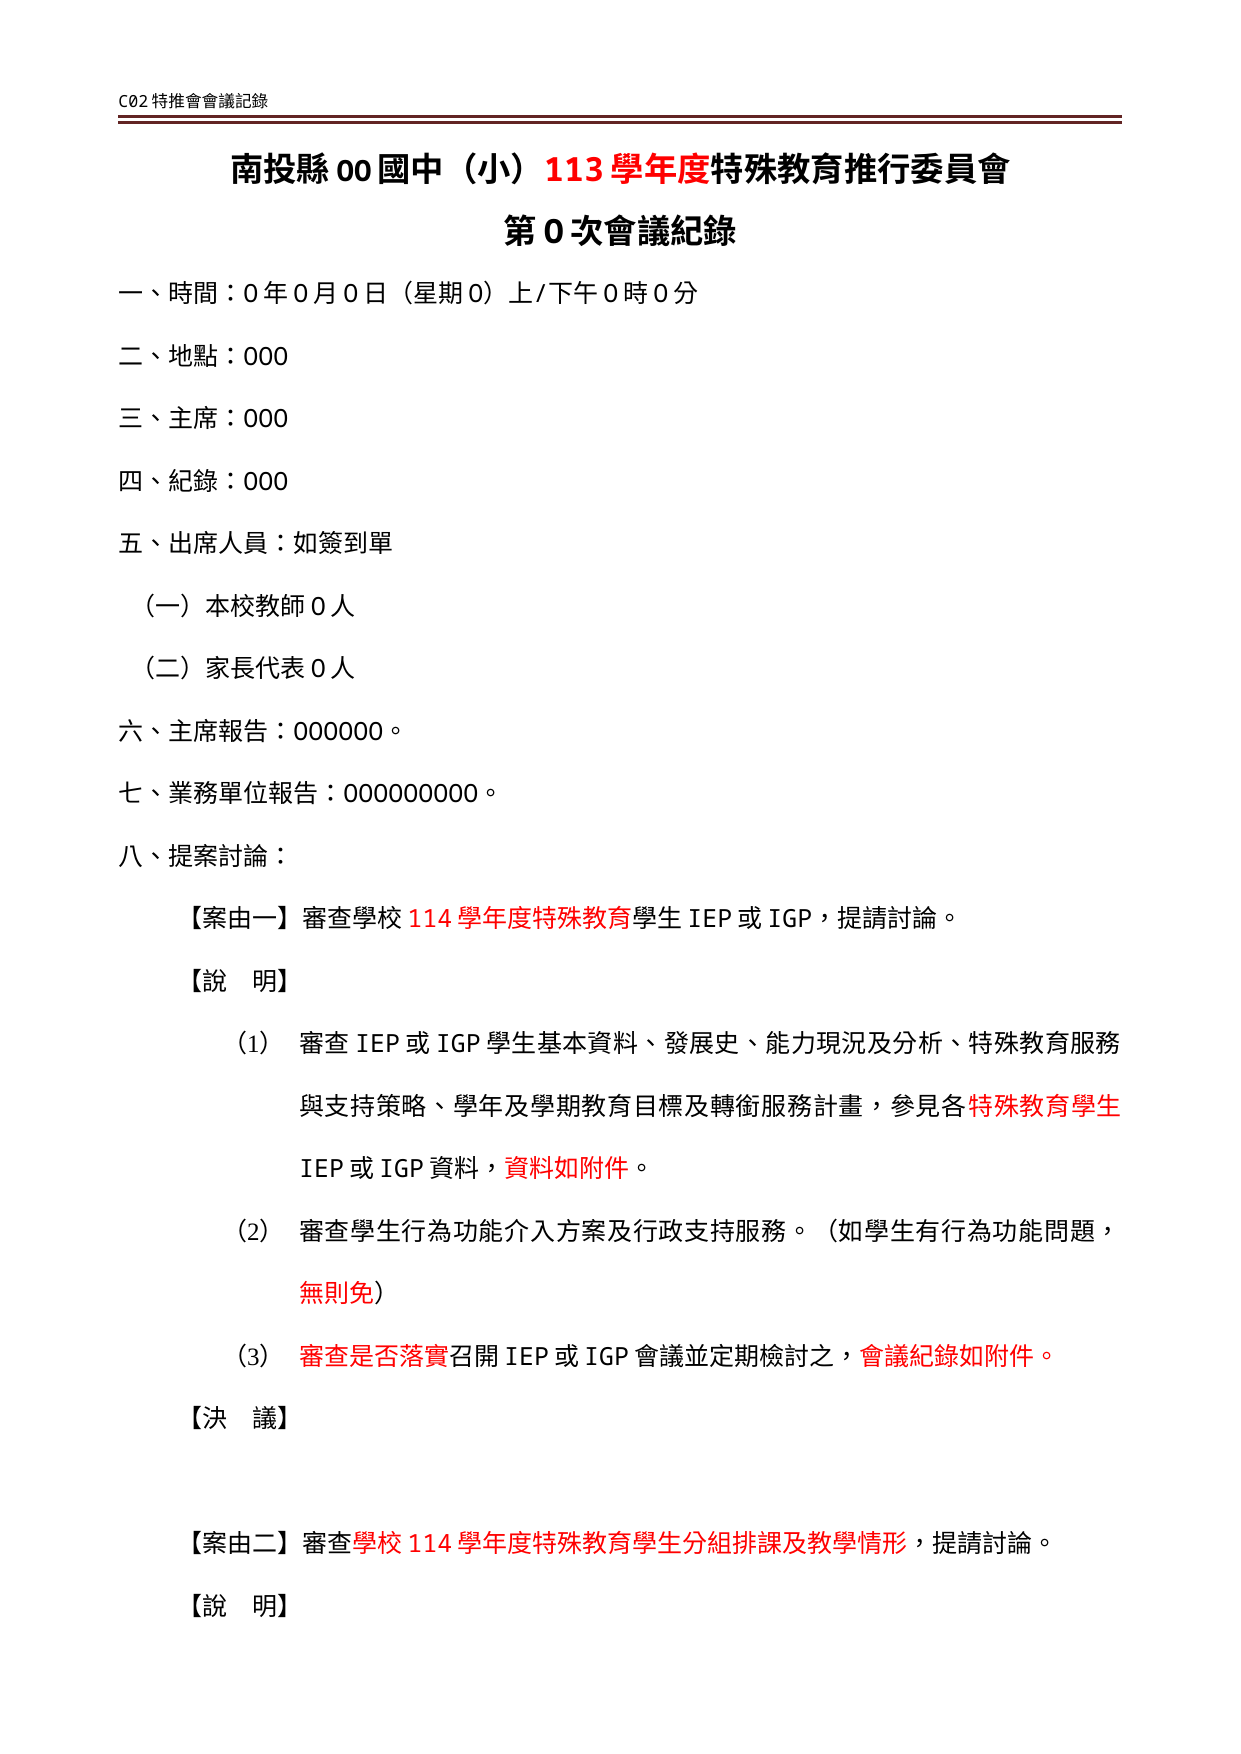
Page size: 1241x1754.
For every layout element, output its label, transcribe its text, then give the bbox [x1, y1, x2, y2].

text 【案由二】審查學校114學年度特殊教育學生分組排課及教學情形，提請討論。 [177, 1500, 1122, 1563]
list 審查IEP或IGP學生基本資料、發展史、能力現況及分析、特殊教育服務與支持策略、學年及學期教育目標及轉銜服務計畫，參見各特殊教育學生IEP或IGP資料，資料如附件。 [222, 1000, 1122, 1188]
text 【說 明】 [177, 938, 1122, 1000]
text 【決 議】 [177, 1375, 1122, 1438]
text 【說 明】 [177, 1563, 1122, 1625]
text 一、時間：Ο年Ο月Ο日（星期Ο）上/下午Ο時Ο分 [118, 250, 1122, 313]
text 第Ο次會議紀錄 [118, 188, 1122, 250]
text 五、出席人員：如簽到單 [118, 500, 1122, 563]
text 七、業務單位報告：ΟΟΟΟΟΟΟΟΟ。 [118, 750, 1122, 813]
text （二）家長代表Ο人 [131, 625, 1122, 688]
list 審查是否落實召開IEP或IGP會議並定期檢討之，會議紀錄如附件。 [222, 1313, 1122, 1375]
text 四、紀錄：ΟΟΟ [118, 438, 1122, 500]
list 審查學生行為功能介入方案及行政支持服務。（如學生有行為功能問題，無則免） [222, 1188, 1122, 1313]
text 三、主席：ΟΟΟ [118, 375, 1122, 438]
text 八、提案討論： [118, 813, 1122, 875]
text 二、地點：ΟΟΟ [118, 313, 1122, 375]
text （一）本校教師Ο人 [131, 563, 1122, 625]
text 六、主席報告：ΟΟΟΟΟΟ。 [118, 688, 1122, 750]
text 南投縣ΟΟ國中（小）113學年度特殊教育推行委員會 [118, 125, 1122, 188]
text 【案由一】審查學校114學年度特殊教育學生IEP或IGP，提請討論。 [177, 875, 1122, 938]
